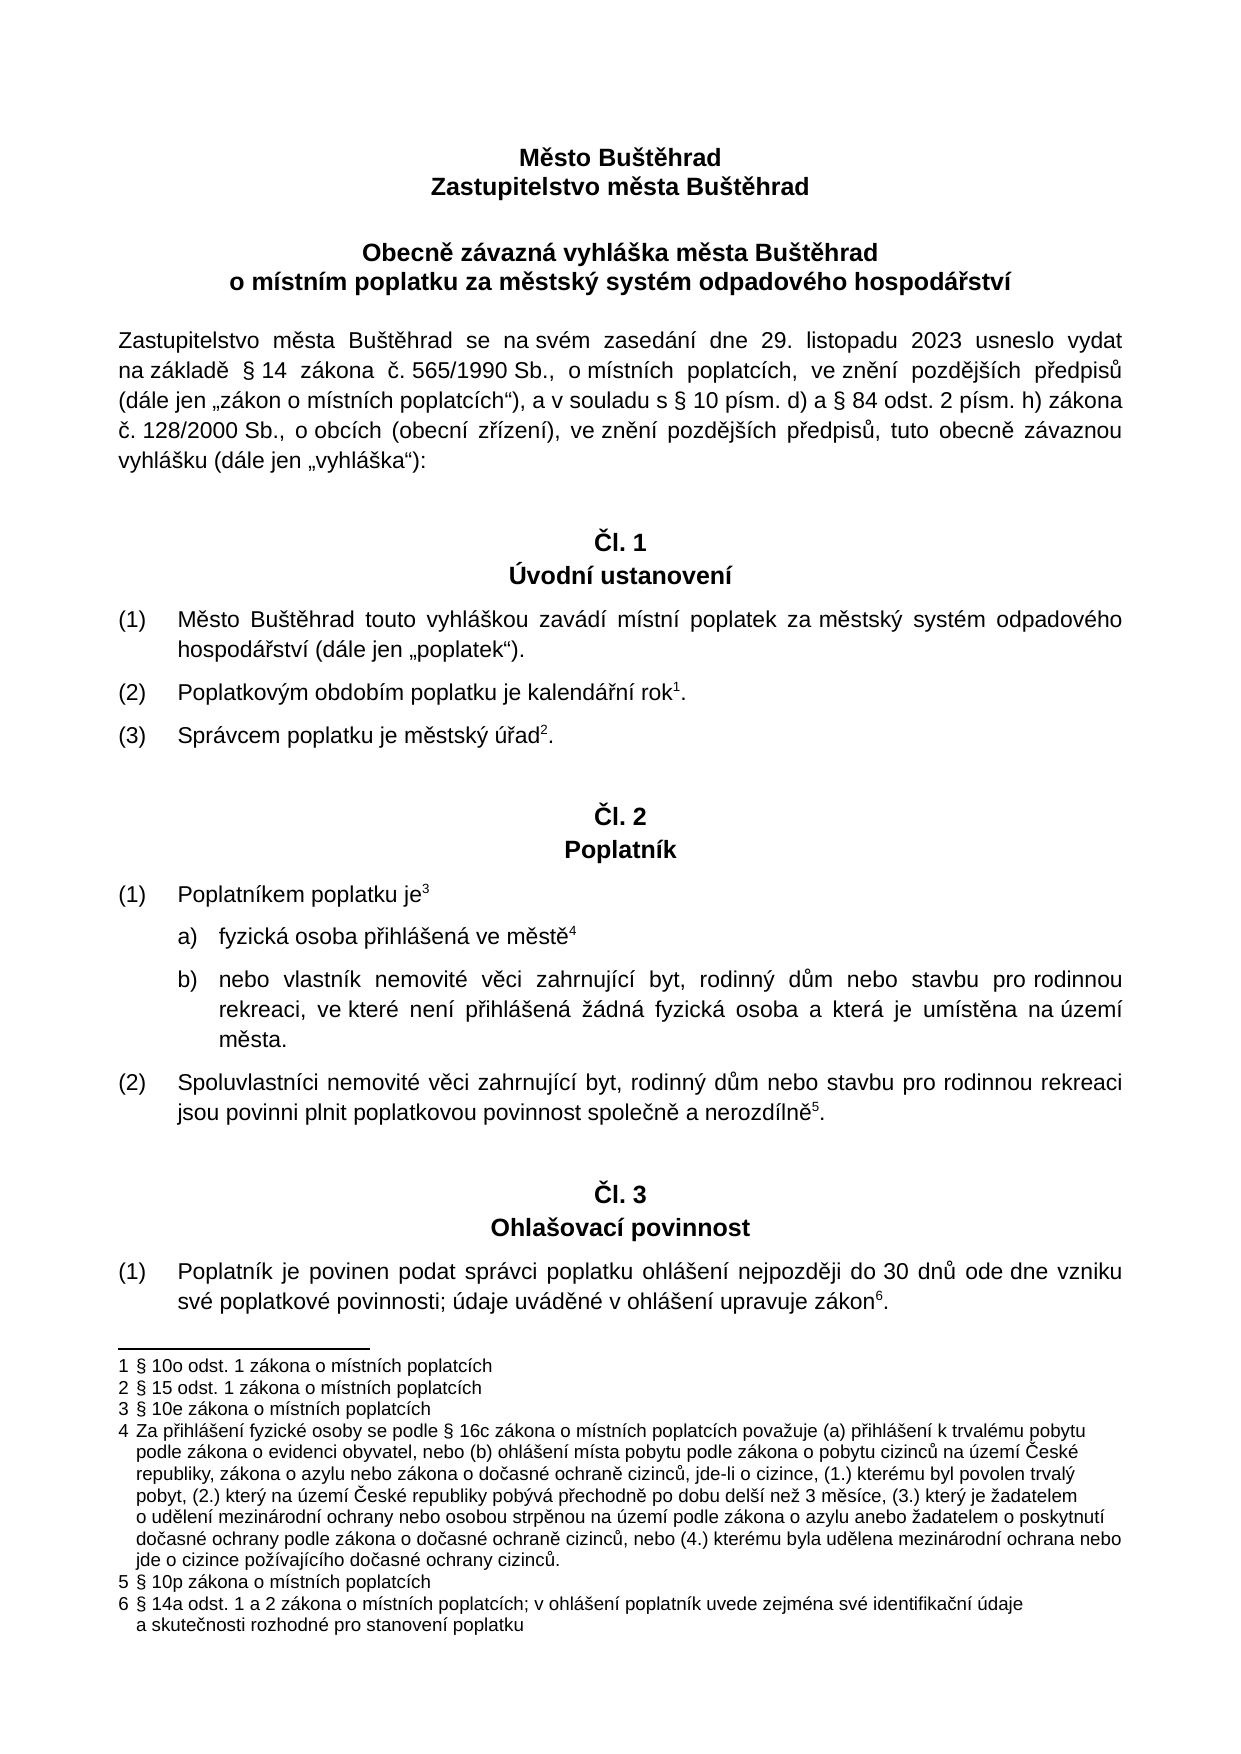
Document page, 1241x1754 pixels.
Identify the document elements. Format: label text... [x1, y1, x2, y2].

list Správcem poplatku je městský úřad. [118, 722, 1122, 748]
list nebo vlastník nemovité věci zahrnující byt, rodinný dům nebo stavbu pro rodinnou rekreaci, ve které není přihlášená žádná fyzická osoba a která je umístěna na území města. [177, 966, 1122, 1053]
subtitle Čl. 3 Ohlašovací povinnost [118, 1179, 1122, 1241]
text Zastupitelstvo města Buštěhrad se na svém zasedání dne 29. listopadu 2023 usneslo vydat na základě § 14 zákona č. 565/1990 Sb., o místních poplatcích, ve znění pozdějších předpisů (dále jen „zákon o místních poplatcích“), a v souladu s § 10 písm. d) a § 84 odst. 2 písm. h) zákona č. 128/2000 Sb., o obcích (obecní zřízení), ve znění pozdějších předpisů, tuto obecně závaznou vyhlášku (dále jen „vyhláška“): [118, 327, 1122, 474]
list Poplatníkem poplatku je [118, 881, 1122, 907]
subtitle Čl. 2 Poplatník [118, 802, 1122, 864]
list § 10p zákona o místních poplatcích [118, 1571, 1122, 1592]
subtitle Obecně závazná vyhláška města Buštěhrad o místním poplatku za městský systém odpadového hospodářství [118, 238, 1122, 295]
list § 15 odst. 1 zákona o místních poplatcích [118, 1377, 1122, 1398]
subtitle Čl. 1 Úvodní ustanovení [118, 528, 1122, 589]
list Poplatkovým obdobím poplatku je kalendářní rok. [118, 679, 1122, 706]
list Spoluvlastníci nemovité věci zahrnující byt, rodinný dům nebo stavbu pro rodinnou rekreaci jsou povinni plnit poplatkovou povinnost společně a nerozdílně. [118, 1069, 1122, 1126]
list § 10e zákona o místních poplatcích [118, 1398, 1122, 1420]
list Poplatník je povinen podat správci poplatku ohlášení nejpozději do 30 dnů ode dne vzniku své poplatkové povinnosti; údaje uváděné v ohlášení upravuje zákon. [118, 1258, 1122, 1315]
list Za přihlášení fyzické osoby se podle § 16c zákona o místních poplatcích považuje (a) přihlášení k trvalému pobytu podle zákona o evidenci obyvatel, nebo (b) ohlášení místa pobytu podle zákona o pobytu cizinců na území České republiky, zákona o azylu nebo zákona o dočasné ochraně cizinců, jde-li o cizince, (1.) kterému byl povolen trvalý pobyt, (2.) který na území České republiky pobývá přechodně po dobu delší než 3 měsíce, (3.) který je žadatelem o udělení mezinárodní ochrany nebo osobou strpěnou na území podle zákona o azylu anebo žadatelem o poskytnutí dočasné ochrany podle zákona o dočasné ochraně cizinců, nebo (4.) kterému byla udělena mezinárodní ochrana nebo jde o cizince požívajícího dočasné ochrany cizinců. [118, 1420, 1122, 1571]
title Město Buštěhrad Zastupitelstvo města Buštěhrad [118, 143, 1122, 201]
list Město Buštěhrad touto vyhláškou zavádí místní poplatek za městský systém odpadového hospodářství (dále jen „poplatek“). [118, 606, 1122, 663]
list § 14a odst. 1 a 2 zákona o místních poplatcích; v ohlášení poplatník uvede zejména své identifikační údaje a skutečnosti rozhodné pro stanovení poplatku [118, 1592, 1122, 1635]
list § 10o odst. 1 zákona o místních poplatcích [118, 1355, 1122, 1377]
list fyzická osoba přihlášená ve městě [177, 923, 1122, 950]
